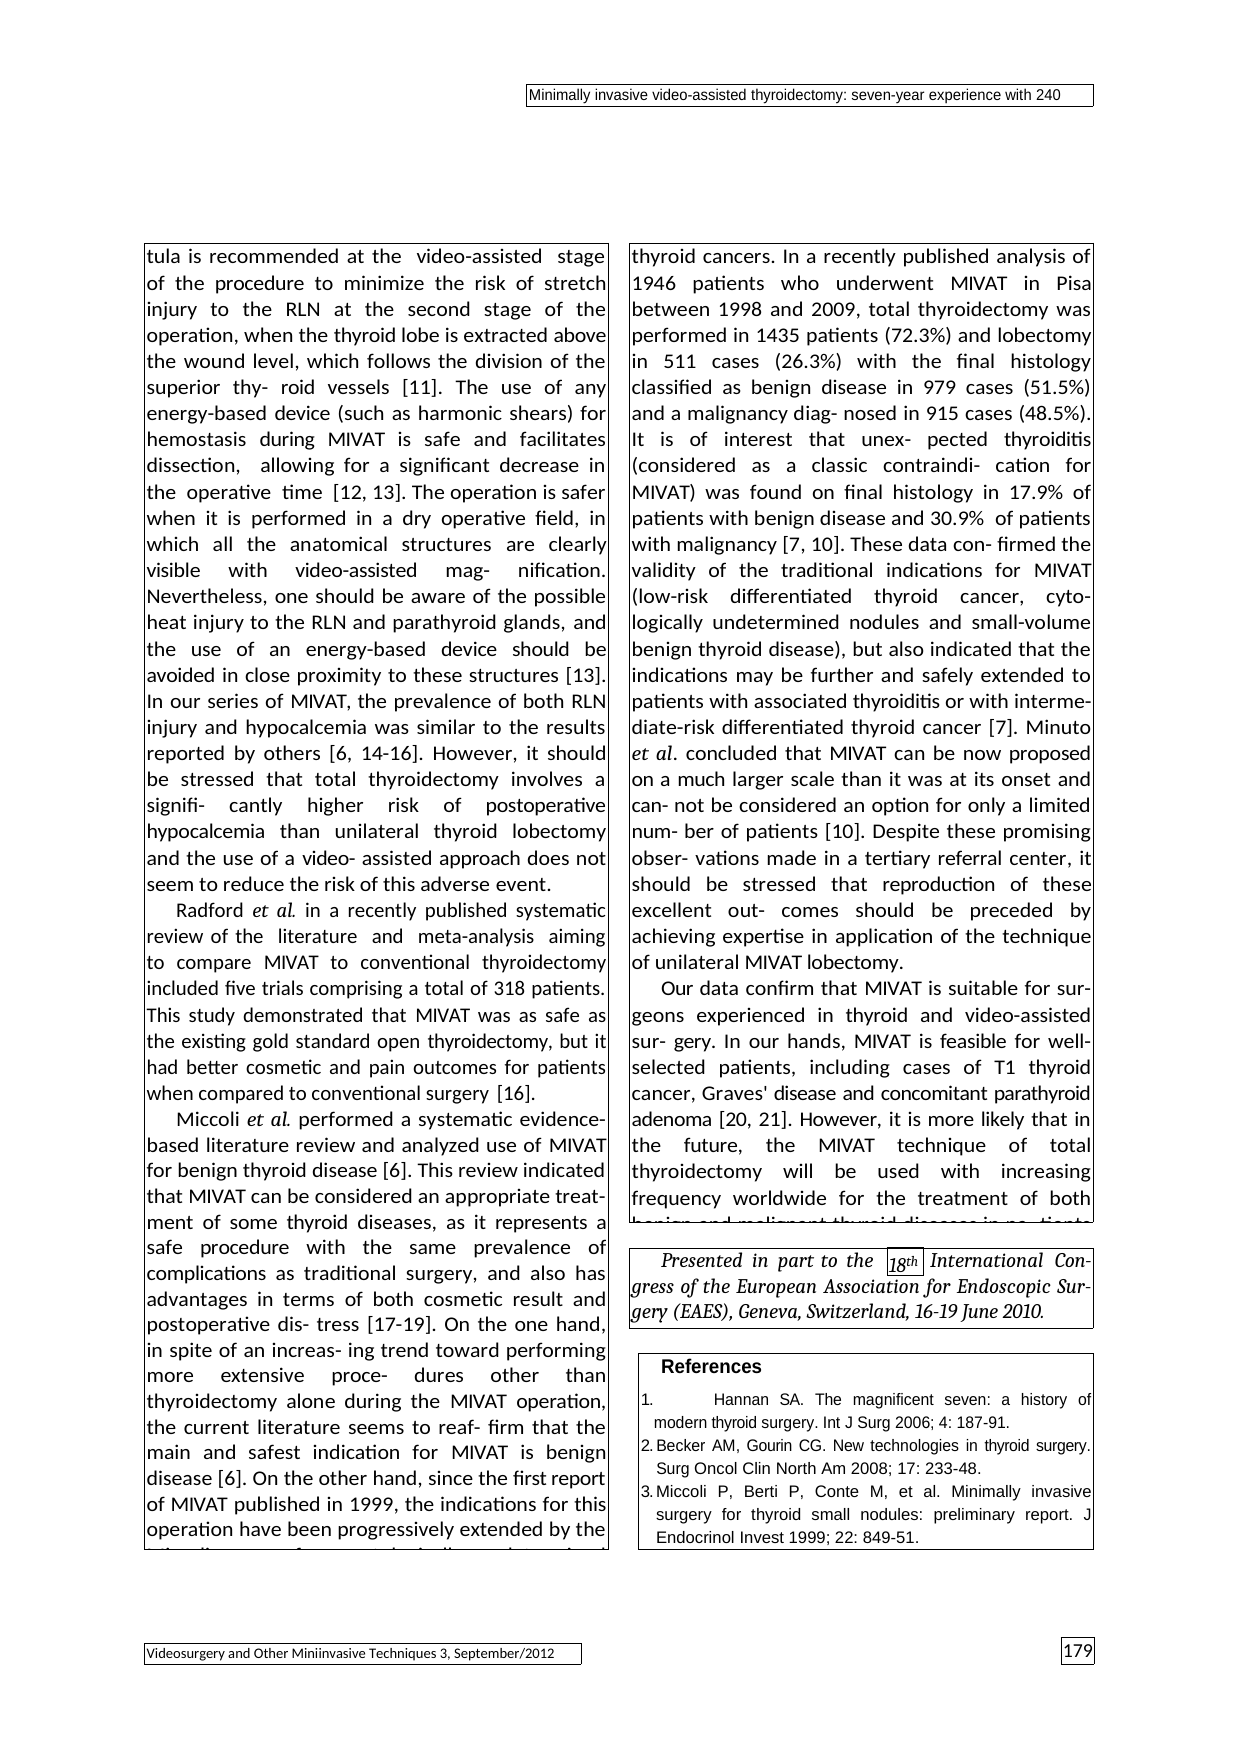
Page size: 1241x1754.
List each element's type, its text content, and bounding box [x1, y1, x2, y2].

text thyroid cancers. In a recently published analysis of 1946 patients who underwent MIVAT in Pisa between 1998 and 2009, total thyroidectomy was performed in 1435 patients (72.3%) and lobectomy in 511 cases (26.3%) with the final histology classified as benign disease in 979 cases (51.5%) and a malignancy diag- nosed in 915 cases (48.5%). It is of interest that unex- pected thyroiditis (considered as a classic contraindi- cation for MIVAT) was found on final histology in 17.9% of patients with benign disease and 30.9% of patients with malignancy [7, 10]. These data con- firmed the validity of the traditional indications for MIVAT (low-risk differentiated thyroid cancer, cyto- logically undetermined nodules and small-volume benign thyroid disease), but also indicated that the indications may be further and safely extended to patients with associated thyroiditis or with interme- diate-risk differentiated thyroid cancer [7]. Minuto et al. concluded that MIVAT can be now proposed on a much larger scale than it was at its onset and can- not be considered an option for only a limited num- ber of patients [10]. Despite these promising obser- vations made in a tertiary referral center, it should be stressed that reproduction of these excellent out- comes should be preceded by achieving expertise in application of the technique of unilateral MIVAT lobectomy. [631, 244, 1091, 975]
list Miccoli P, Berti P, Conte M, et al. Minimally invasive surgery for thyroid small nodules: preliminary report. J Endocrinol Invest 1999; 22: 849-51. [641, 1482, 1091, 1547]
text References [661, 1354, 1093, 1377]
text Videosurgery and Other Miniinvasive Techniques 3, September/2012 [146, 1644, 581, 1662]
text Radford et al. in a recently published systematic review of the literature and meta-analysis aiming to compare MIVAT to conventional thyroidectomy included five trials comprising a total of 318 patients. This study demonstrated that MIVAT was as safe as the existing gold standard open thyroidectomy, but it had better cosmetic and pain outcomes for patients when compared to conventional surgery [16]. [146, 897, 606, 1106]
text 179 [1063, 1638, 1093, 1662]
list Becker AM, Gourin CG. New technologies in thyroid surgery. Surg Oncol Clin North Am 2008; 17: 233-48. [641, 1436, 1091, 1478]
text tula is recommended at the video-assisted stage of the procedure to minimize the risk of stretch injury to the RLN at the second stage of the operation, when the thyroid lobe is extracted above the wound level, which follows the division of the superior thy- roid vessels [11]. The use of any energy-based device (such as harmonic shears) for hemostasis during MIVAT is safe and facilitates dissection, allowing for a significant decrease in the operative time [12, 13]. The operation is safer when it is performed in a dry operative field, in which all the anatomical structures are clearly visible with video-assisted mag- nification. Nevertheless, one should be aware of the possible heat injury to the RLN and parathyroid glands, and the use of an energy-based device should be avoided in close proximity to these structures [13]. In our series of MIVAT, the prevalence of both RLN injury and hypocalcemia was similar to the results reported by others [6, 14-16]. However, it should be stressed that total thyroidectomy involves a signifi- cantly higher risk of postoperative hypocalcemia than unilateral thyroid lobectomy and the use of a video- assisted approach does not seem to reduce the risk of this adverse event. [146, 244, 606, 896]
list Hannan SA. The magnificent seven: a history of modern thyroid surgery. Int J Surg 2006; 4: 187-91. [641, 1389, 1091, 1432]
text Presented in part to the International Con- gress of the European Association for Endoscopic Sur- gery (EAES), Geneva, Switzerland, 16-19 June 2010. [631, 1249, 1091, 1324]
text Our data confirm that MIVAT is suitable for sur- geons experienced in thyroid and video-assisted sur- gery. In our hands, MIVAT is feasible for well-selected patients, including cases of T1 thyroid cancer, Graves' disease and concomitant parathyroid adenoma [20, 21]. However, it is more likely that in the future, the MIVAT technique of total thyroidectomy will be used with increasing frequency worldwide for the treatment of both benign and malignant thyroid diseases in pa- tients with small goiters. [631, 976, 1091, 1222]
text 18th [889, 1248, 923, 1275]
text Minimally invasive video-assisted thyroidectomy: seven-year experience with 240 cases [529, 86, 1093, 106]
text Miccoli et al. performed a systematic evidence- based literature review and analyzed use of MIVAT for benign thyroid disease [6]. This review indicated that MIVAT can be considered an appropriate treat- ment of some thyroid diseases, as it represents a safe procedure with the same prevalence of complications as traditional surgery, and also has advantages in terms of both cosmetic result and postoperative dis- tress [17-19]. On the one hand, in spite of an increas- ing trend toward performing more extensive proce- dures other than thyroidectomy alone during the MIVAT operation, the current literature seems to reaf- firm that the main and safest indication for MIVAT is benign disease [6]. On the other hand, since the first report of MIVAT published in 1999, the indications for this operation have been progressively extended by the Miccoli group from cytologically undetermined thyroid nodules to intermediate-risk differentiated [146, 1106, 606, 1549]
